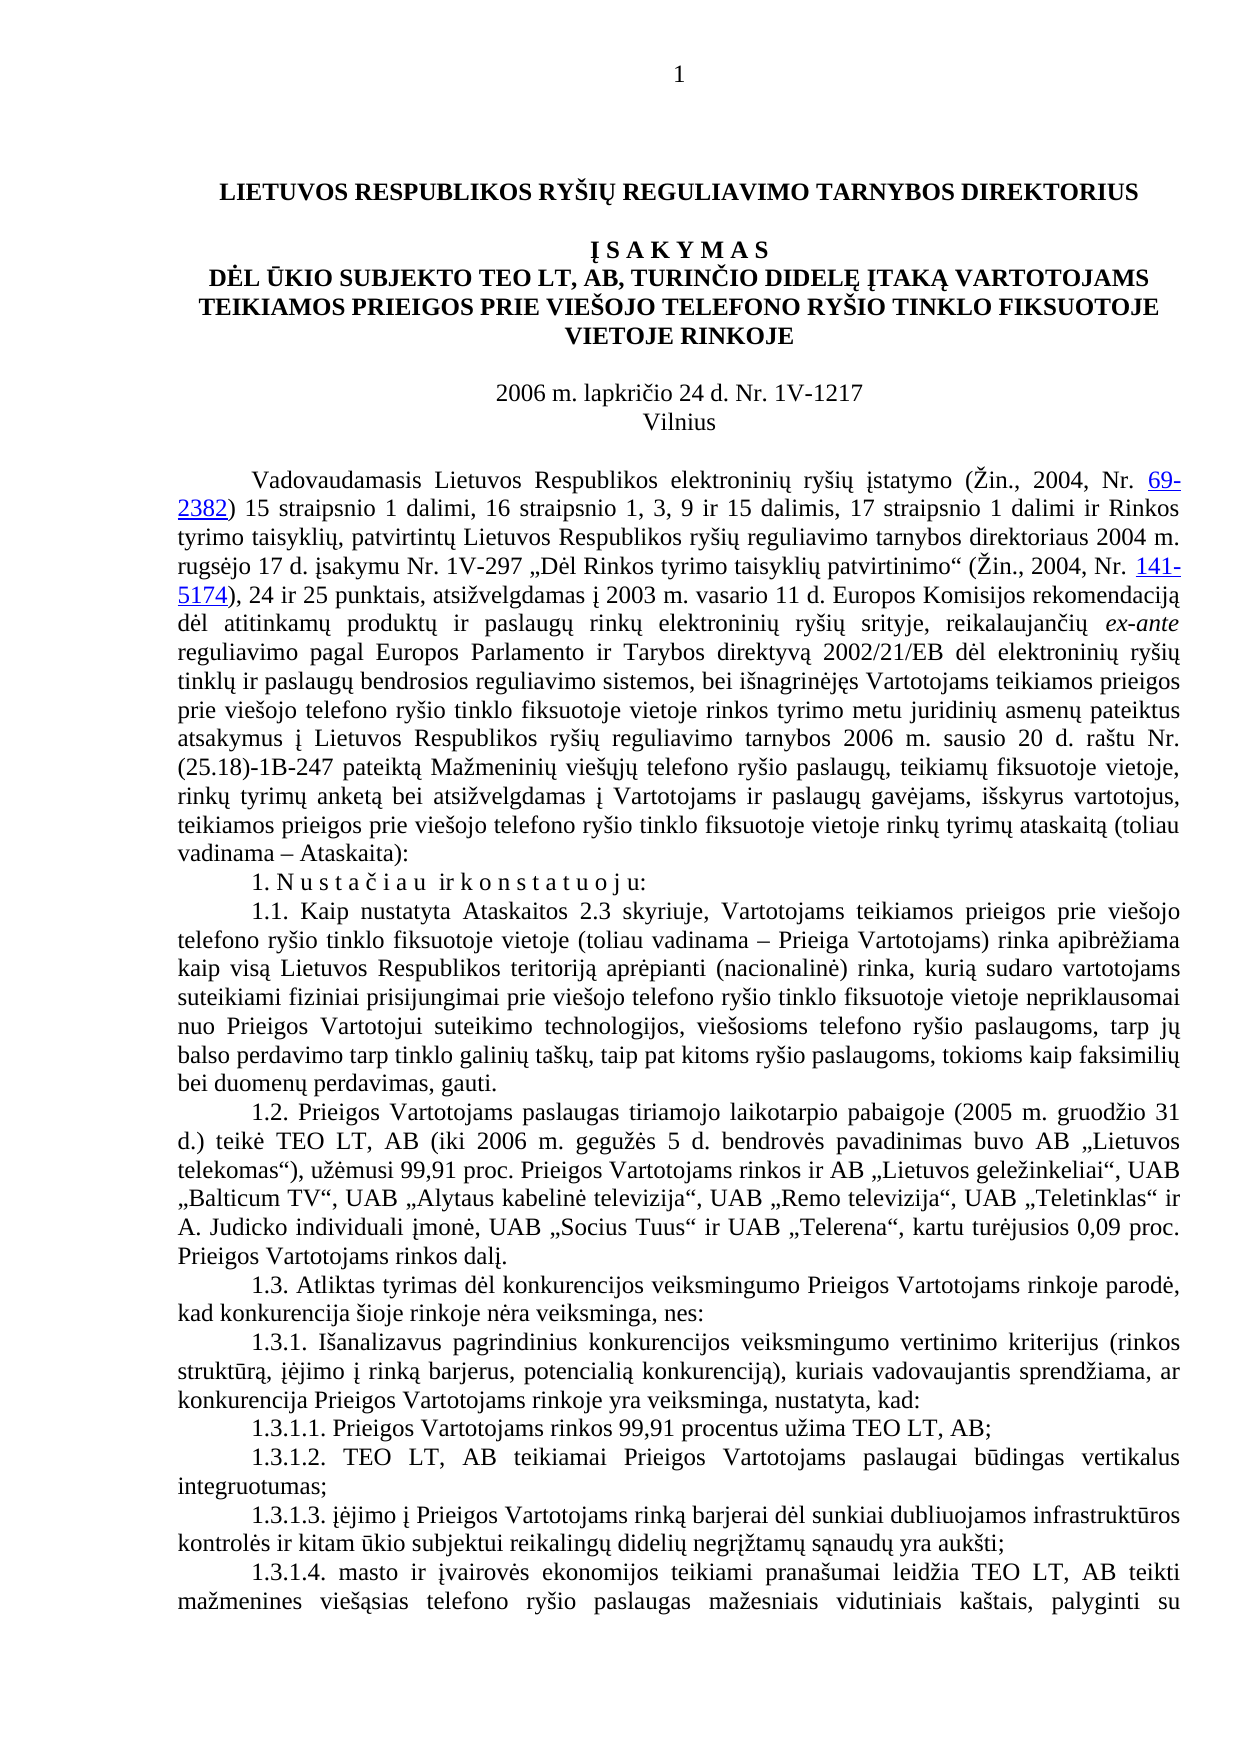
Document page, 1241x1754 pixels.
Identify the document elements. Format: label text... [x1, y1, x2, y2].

text 1.3.1.3. įėjimo į Prieigos Vartotojams rinką barjerai dėl sunkiai dubliuojamos infrastruktūros kontrolės ir kitam ūkio subjektui reikalingų didelių negrįžtamų sąnaudų yra aukšti; [177, 1500, 1181, 1557]
text 1. Nustačiau ir konstatuoju: [177, 867, 1181, 896]
text Vadovaudamasis Lietuvos Respublikos elektroninių ryšių įstatymo (Žin., 2004, Nr. 69-2382) 15 straipsnio 1 dalimi, 16 straipsnio 1, 3, 9 ir 15 dalimis, 17 straipsnio 1 dalimi ir Rinkos tyrimo taisyklių, patvirtintų Lietuvos Respublikos ryšių reguliavimo tarnybos direktoriaus 2004 m. rugsėjo 17 d. įsakymu Nr. 1V-297 „Dėl Rinkos tyrimo taisyklių patvirtinimo“ (Žin., 2004, Nr. 141-5174), 24 ir 25 punktais, atsižvelgdamas į 2003 m. vasario 11 d. Europos Komisijos rekomendaciją dėl atitinkamų produktų ir paslaugų rinkų elektroninių ryšių srityje, reikalaujančių ex-ante reguliavimo pagal Europos Parlamento ir Tarybos direktyvą 2002/21/EB dėl elektroninių ryšių tinklų ir paslaugų bendrosios reguliavimo sistemos, bei išnagrinėjęs Vartotojams teikiamos prieigos prie viešojo telefono ryšio tinklo fiksuotoje vietoje rinkos tyrimo metu juridinių asmenų pateiktus atsakymus į Lietuvos Respublikos ryšių reguliavimo tarnybos 2006 m. sausio 20 d. raštu Nr. (25.18)-1B-247 pateiktą Mažmeninių viešųjų telefono ryšio paslaugų, teikiamų fiksuotoje vietoje, rinkų tyrimų anketą bei atsižvelgdamas į Vartotojams ir paslaugų gavėjams, išskyrus vartotojus, teikiamos prieigos prie viešojo telefono ryšio tinklo fiksuotoje vietoje rinkų tyrimų ataskaitą (toliau vadinama – Ataskaita): [177, 465, 1181, 867]
text 1.3.1.4. masto ir įvairovės ekonomijos teikiami pranašumai leidžia TEO LT, AB teikti mažmenines viešąsias telefono ryšio paslaugas mažesniais vidutiniais kaštais, palyginti su [177, 1557, 1181, 1615]
text Vilnius [177, 407, 1181, 436]
text 1.3.1.2. TEO LT, AB teikiamai Prieigos Vartotojams paslaugai būdingas vertikalus integruotumas; [177, 1442, 1181, 1500]
text 1.2. Prieigos Vartotojams paslaugas tiriamojo laikotarpio pabaigoje (2005 m. gruodžio 31 d.) teikė TEO LT, AB (iki 2006 m. gegužės 5 d. bendrovės pavadinimas buvo AB „Lietuvos telekomas“), užėmusi 99,91 proc. Prieigos Vartotojams rinkos ir AB „Lietuvos geležinkeliai“, UAB „Balticum TV“, UAB „Alytaus kabelinė televizija“, UAB „Remo televizija“, UAB „Teletinklas“ ir A. Judicko individuali įmonė, UAB „Socius Tuus“ ir UAB „Telerena“, kartu turėjusios 0,09 proc. Prieigos Vartotojams rinkos dalį. [177, 1097, 1181, 1270]
text 1.3. Atliktas tyrimas dėl konkurencijos veiksmingumo Prieigos Vartotojams rinkoje parodė, kad konkurencija šioje rinkoje nėra veiksminga, nes: [177, 1270, 1181, 1327]
text LIETUVOS RESPUBLIKOS RYŠIŲ REGULIAVIMO TARNYBOS DIREKTORIUS [177, 177, 1181, 206]
text 1.3.1. Išanalizavus pagrindinius konkurencijos veiksmingumo vertinimo kriterijus (rinkos struktūrą, įėjimo į rinką barjerus, potencialią konkurenciją), kuriais vadovaujantis sprendžiama, ar konkurencija Prieigos Vartotojams rinkoje yra veiksminga, nustatyta, kad: [177, 1327, 1181, 1413]
text 1.3.1.1. Prieigos Vartotojams rinkos 99,91 procentus užima TEO LT, AB; [177, 1413, 1181, 1442]
text 1.1. Kaip nustatyta Ataskaitos 2.3 skyriuje, Vartotojams teikiamos prieigos prie viešojo telefono ryšio tinklo fiksuotoje vietoje (toliau vadinama – Prieiga Vartotojams) rinka apibrėžiama kaip visą Lietuvos Respublikos teritoriją aprėpianti (nacionalinė) rinka, kurią sudaro vartotojams suteikiami fiziniai prisijungimai prie viešojo telefono ryšio tinklo fiksuotoje vietoje nepriklausomai nuo Prieigos Vartotojui suteikimo technologijos, viešosioms telefono ryšio paslaugoms, tarp jų balso perdavimo tarp tinklo galinių taškų, taip pat kitoms ryšio paslaugoms, tokioms kaip faksimilių bei duomenų perdavimas, gauti. [177, 896, 1181, 1097]
text Į S A K Y M A S [177, 235, 1181, 263]
text DĖL ŪKIO SUBJEKTO TEO LT, AB, TURINČIO DIDELĘ ĮTAKĄ VARTOTOJAMS TEIKIAMOS PRIEIGOS PRIE VIEŠOJO TELEFONO RYŠIO TINKLO FIKSUOTOJE VIETOJE RINKOJE [177, 263, 1181, 350]
text 2006 m. lapkričio 24 d. Nr. 1V-1217 [177, 378, 1181, 407]
